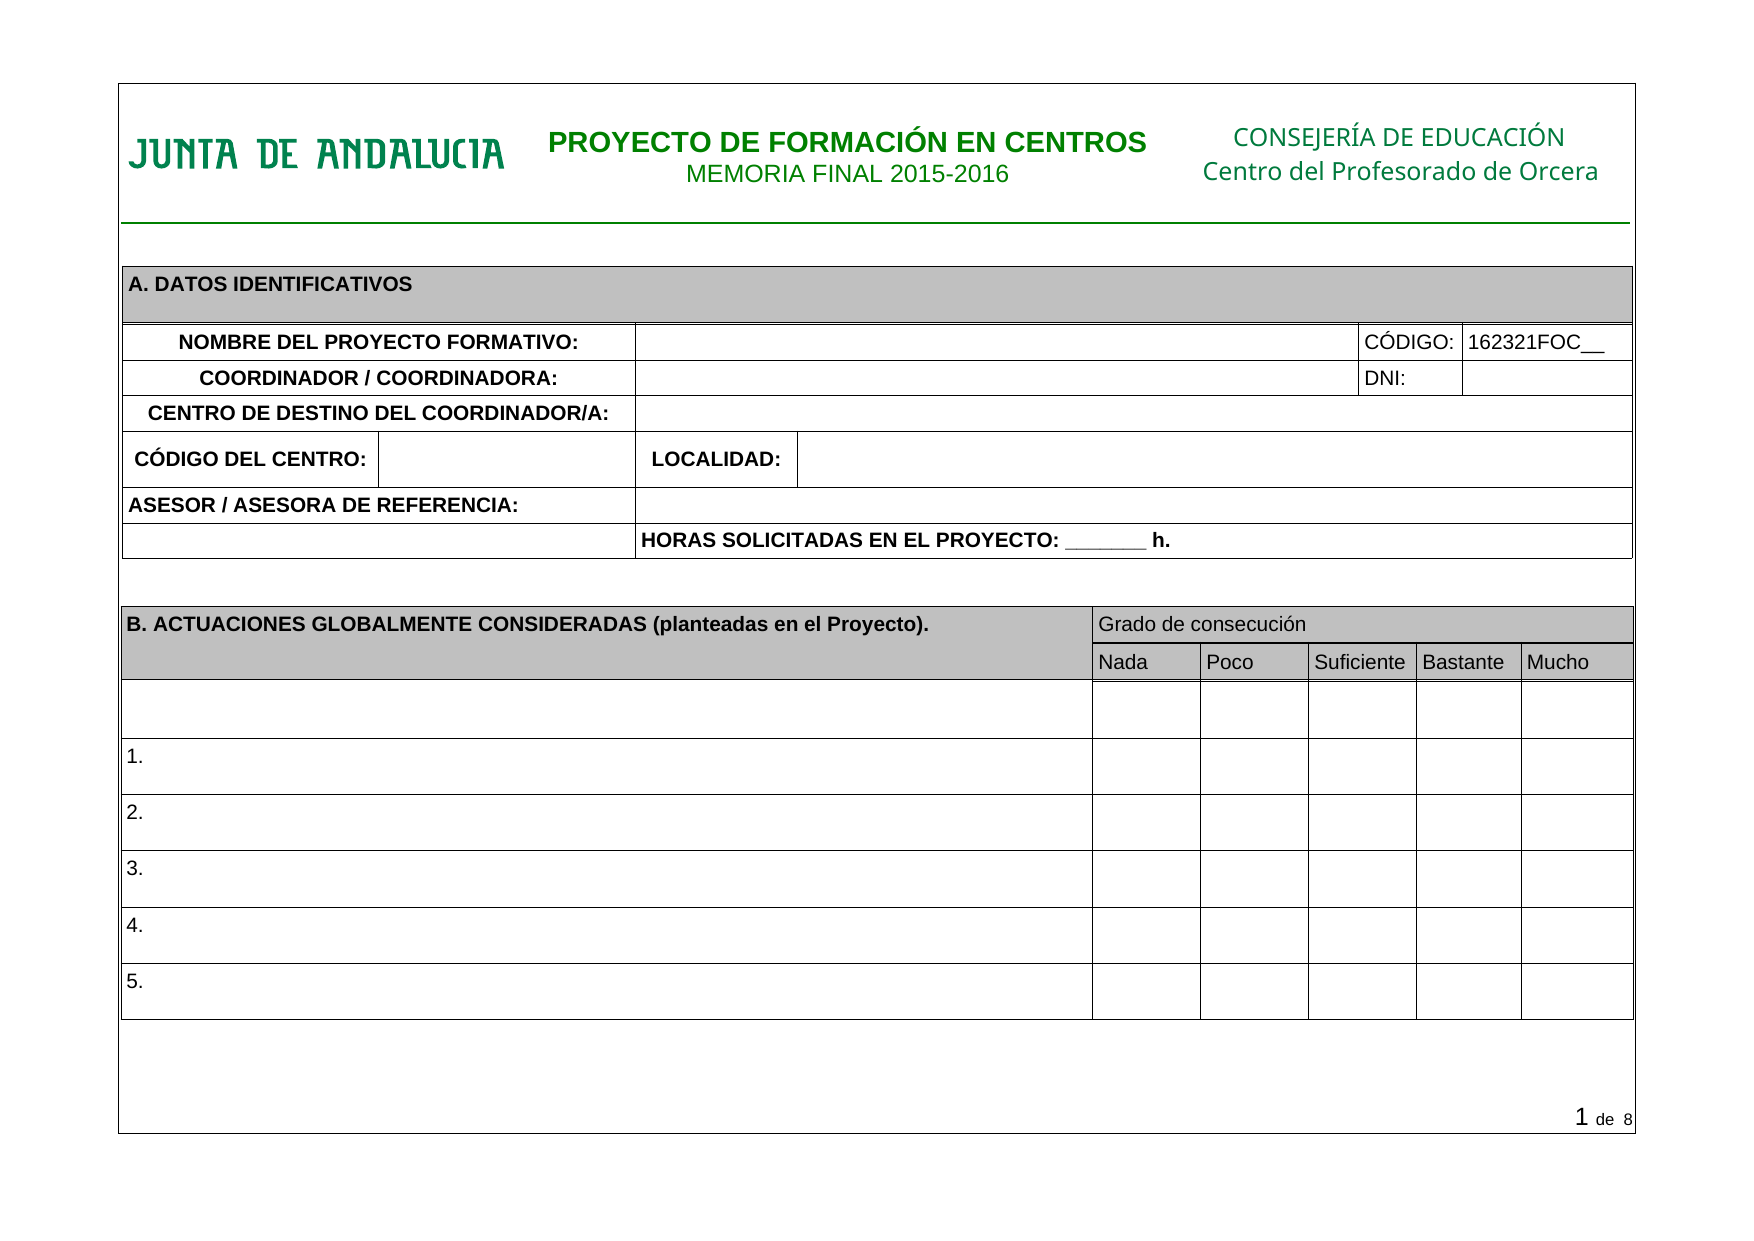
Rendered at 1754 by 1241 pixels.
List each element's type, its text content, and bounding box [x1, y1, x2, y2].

table_cell [636, 325, 1358, 359]
table_header B. ACTUACIONES GLOBALMENTE CONSIDERADAS (planteadas en el Proyecto). [122, 607, 1092, 642]
table_cell CÓDIGO: [1359, 325, 1462, 359]
table_cell COORDINADOR / COORDINADORA: [123, 361, 635, 395]
table_cell [1093, 908, 1200, 963]
table_cell HORAS SOLICITADAS EN EL PROYECTO: _______ h. [636, 524, 1632, 558]
table_cell [1309, 682, 1416, 738]
table_cell [1201, 739, 1308, 794]
table_cell [122, 795, 1092, 850]
table_cell [636, 396, 1632, 431]
table_cell LOCALIDAD: [636, 432, 797, 487]
table_cell [1309, 739, 1416, 794]
table_cell [1093, 739, 1200, 794]
table_cell [1522, 739, 1633, 794]
table_cell [1201, 964, 1308, 1019]
table_cell [122, 739, 1092, 794]
table_cell [1309, 908, 1416, 963]
table_cell Nada [1093, 644, 1200, 679]
table_cell [1522, 795, 1633, 850]
table_header A. DATOS IDENTIFICATIVOS [123, 267, 1632, 322]
table_cell [1522, 908, 1633, 963]
table_cell [1522, 964, 1633, 1019]
table_cell [123, 524, 635, 558]
table_cell [1093, 851, 1200, 907]
table_cell Bastante [1417, 644, 1521, 679]
table_cell [1463, 361, 1632, 395]
table_cell Mucho [1522, 644, 1633, 679]
table_cell [1093, 682, 1200, 738]
table_cell [1201, 795, 1308, 850]
table_cell [636, 361, 1358, 395]
table_cell Suficiente [1309, 644, 1416, 679]
table_cell CENTRO DE DESTINO DEL COORDINADOR/A: [123, 396, 635, 431]
table_cell [1309, 964, 1416, 1019]
table_cell [1417, 682, 1521, 738]
table_header Grado de consecución [1093, 607, 1633, 642]
table_cell [1201, 682, 1308, 738]
table_cell [1417, 739, 1521, 794]
table_cell 162321FOC__ [1463, 325, 1632, 359]
table_cell [122, 851, 1092, 907]
table_cell [798, 432, 1632, 487]
table_cell [1522, 851, 1633, 907]
table_cell [1417, 908, 1521, 963]
table_cell [122, 680, 1092, 738]
table_cell DNI: [1359, 361, 1462, 395]
table_cell ASESOR / ASESORA DE REFERENCIA: [123, 488, 635, 522]
table_cell [636, 488, 1632, 522]
table_cell [1417, 964, 1521, 1019]
table_cell [122, 908, 1092, 963]
table_cell [1417, 795, 1521, 850]
table_cell [1522, 682, 1633, 738]
table_cell [1309, 851, 1416, 907]
table_cell Poco [1201, 644, 1308, 679]
table_cell CÓDIGO DEL CENTRO: [123, 432, 378, 487]
table_cell [122, 964, 1092, 1019]
table_cell [1093, 964, 1200, 1019]
table_cell [379, 432, 635, 487]
table_cell [1201, 908, 1308, 963]
table_cell NOMBRE DEL PROYECTO FORMATIVO: [123, 325, 635, 359]
table_cell [1201, 851, 1308, 907]
table_cell [1309, 795, 1416, 850]
table_cell [122, 642, 1092, 679]
table_cell [1093, 795, 1200, 850]
table_cell [1417, 851, 1521, 907]
